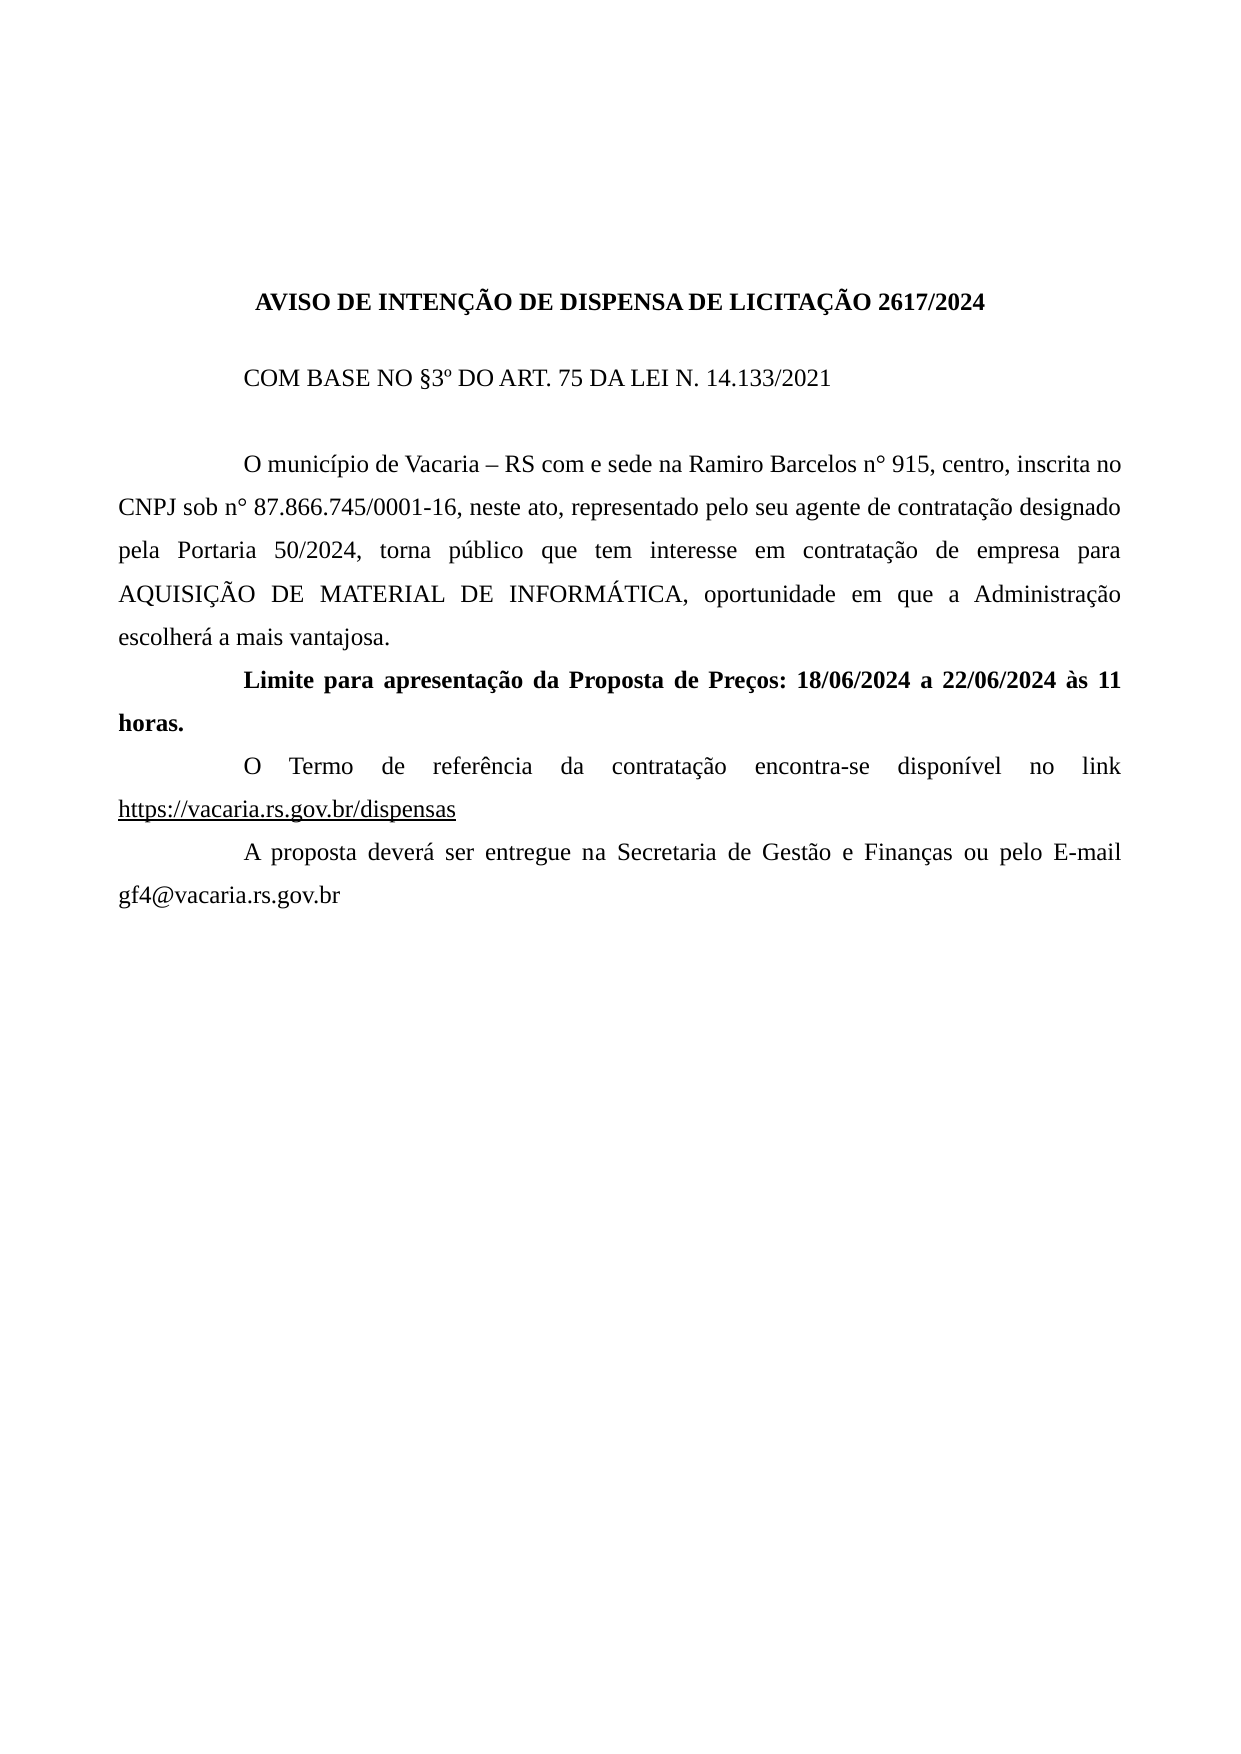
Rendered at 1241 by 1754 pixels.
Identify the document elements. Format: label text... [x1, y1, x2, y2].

text Limite para apresentação da Proposta de Preços: 18/06/2024 a 22/06/2024 às 11 horas. [118, 665, 1122, 737]
text AVISO DE INTENÇÃO DE DISPENSA DE LICITAÇÃO 2617/2024 [118, 287, 1122, 316]
text A proposta deverá ser entregue na Secretaria de Gestão e Finanças ou pelo E-mail gf4@vacaria.rs.gov.br [118, 837, 1122, 909]
text COM BASE NO §3º DO ART. 75 DA LEI N. 14.133/2021 [118, 363, 1122, 392]
text O Termo de referência da contratação encontra-se disponível no link https://vacaria.rs.gov.br/dispensas [118, 751, 1122, 823]
text O município de Vacaria – RS com e sede na Ramiro Barcelos n° 915, centro, inscrita no CNPJ sob n° 87.866.745/0001-16, neste ato, representado pelo seu agente de contratação designado pela Portaria 50/2024, torna público que tem interesse em contratação de empresa para AQUISIÇÃO DE MATERIAL DE INFORMÁTICA, oportunidade em que a Administração escolherá a mais vantajosa. [118, 449, 1122, 651]
